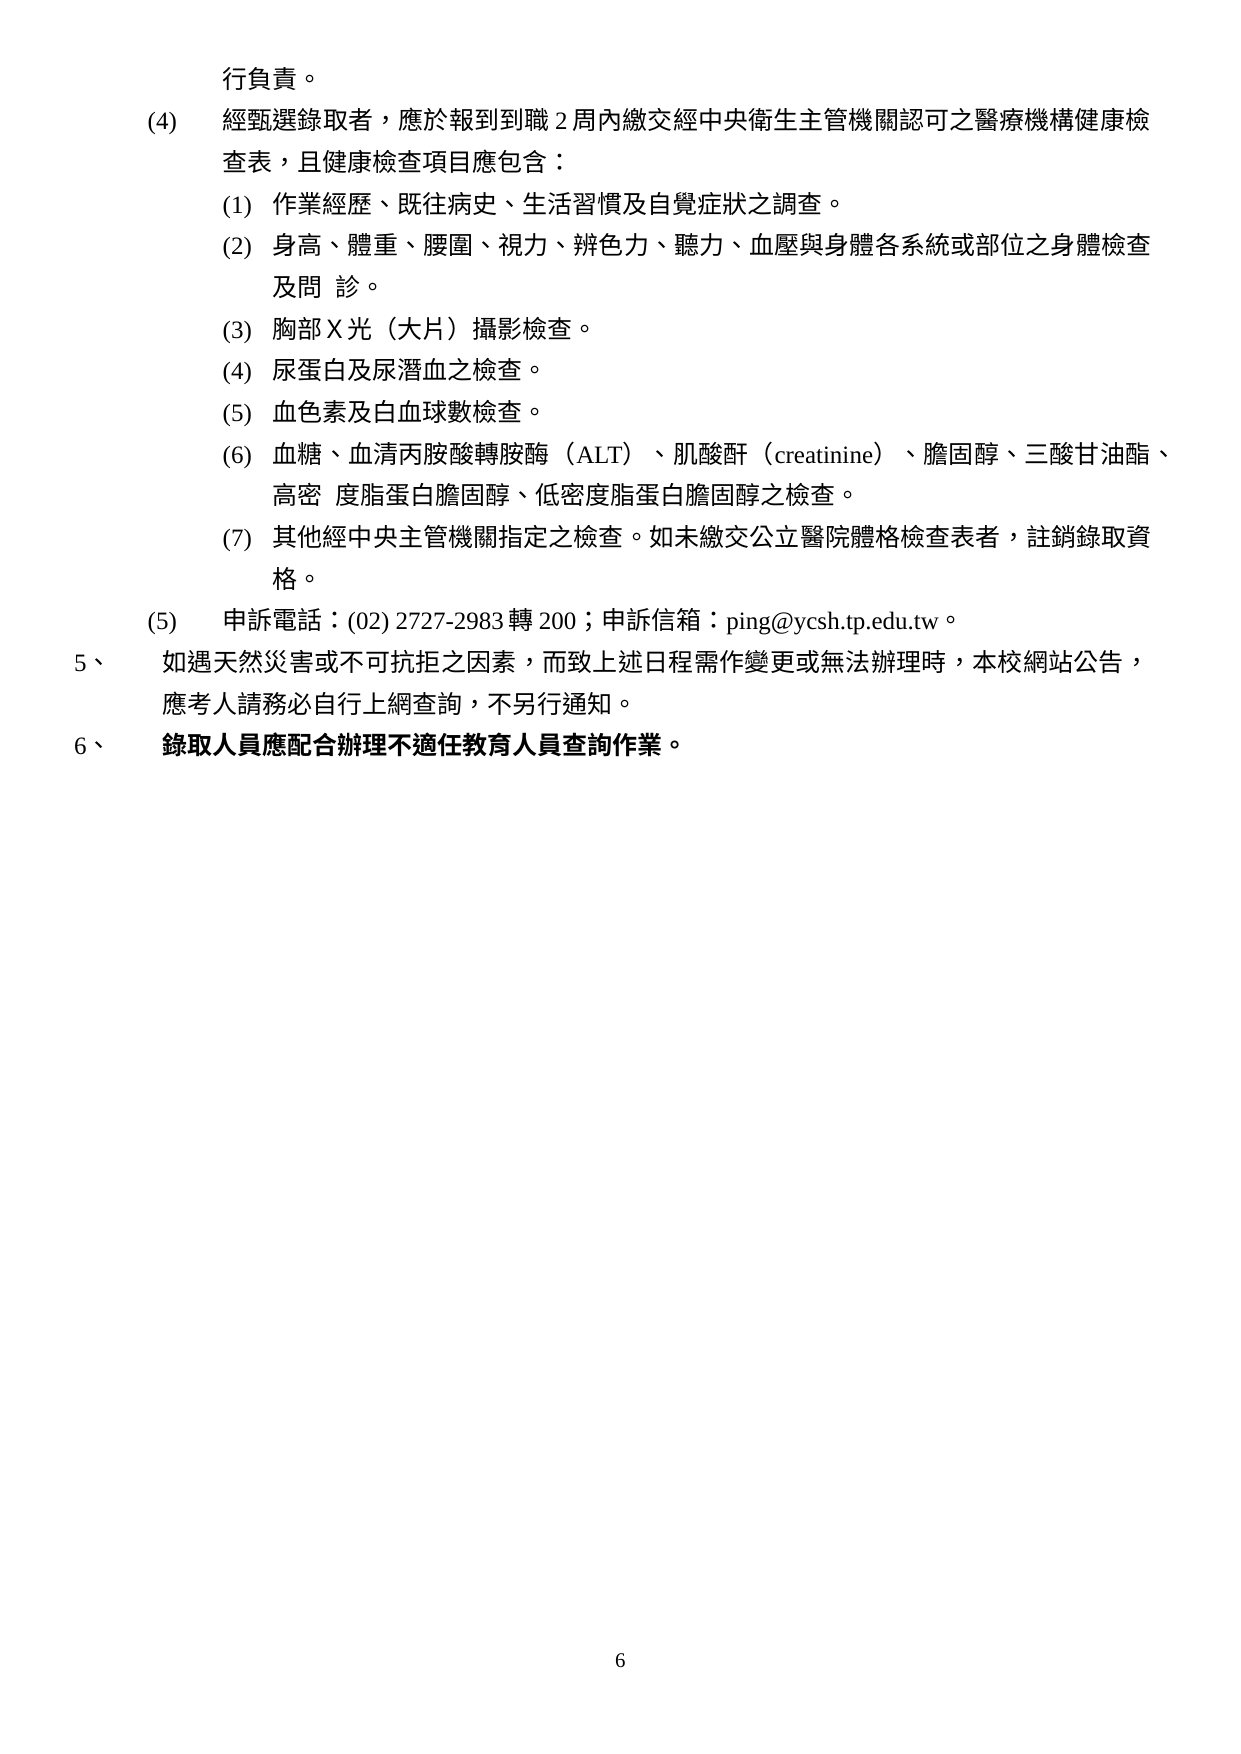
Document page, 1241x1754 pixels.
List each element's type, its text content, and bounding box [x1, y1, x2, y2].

list 作業經歷、既往病史、生活習慣及自覺症狀之調查。 [222, 184, 1152, 220]
list 行負責。 [147, 59, 1152, 95]
list 血色素及白血球數檢查。 [222, 392, 1152, 429]
list 經甄選錄取者，應於報到到職2周內繳交經中央衛生主管機關認可之醫療機構健康檢查表，且健康檢查項目應包含： [147, 101, 1152, 179]
list 血糖、血清丙胺酸轉胺酶（ALT）、肌酸酐（creatinine）、膽固醇、三酸甘油酯、高密 度脂蛋白膽固醇、低密度脂蛋白膽固醇之檢查。 [222, 434, 1152, 512]
list 胸部Ｘ光（大片）攝影檢查。 [222, 309, 1152, 345]
list 身高、體重、腰圍、視力、辨色力、聽力、血壓與身體各系統或部位之身體檢查及問 診。 [222, 226, 1152, 304]
list 尿蛋白及尿潛血之檢查。 [222, 351, 1152, 387]
list 如遇天然災害或不可抗拒之因素，而致上述日程需作變更或無法辦理時，本校網站公告，應考人請務必自行上網查詢，不另行通知。 [74, 642, 1152, 720]
list 申訴電話：(02) 2727-2983轉200；申訴信箱：ping@ycsh.tp.edu.tw。 [147, 601, 1152, 637]
list 錄取人員應配合辦理不適任教育人員查詢作業。 [74, 726, 1152, 762]
list 其他經中央主管機關指定之檢查。如未繳交公立醫院體格檢查表者，註銷錄取資格。 [222, 517, 1152, 595]
